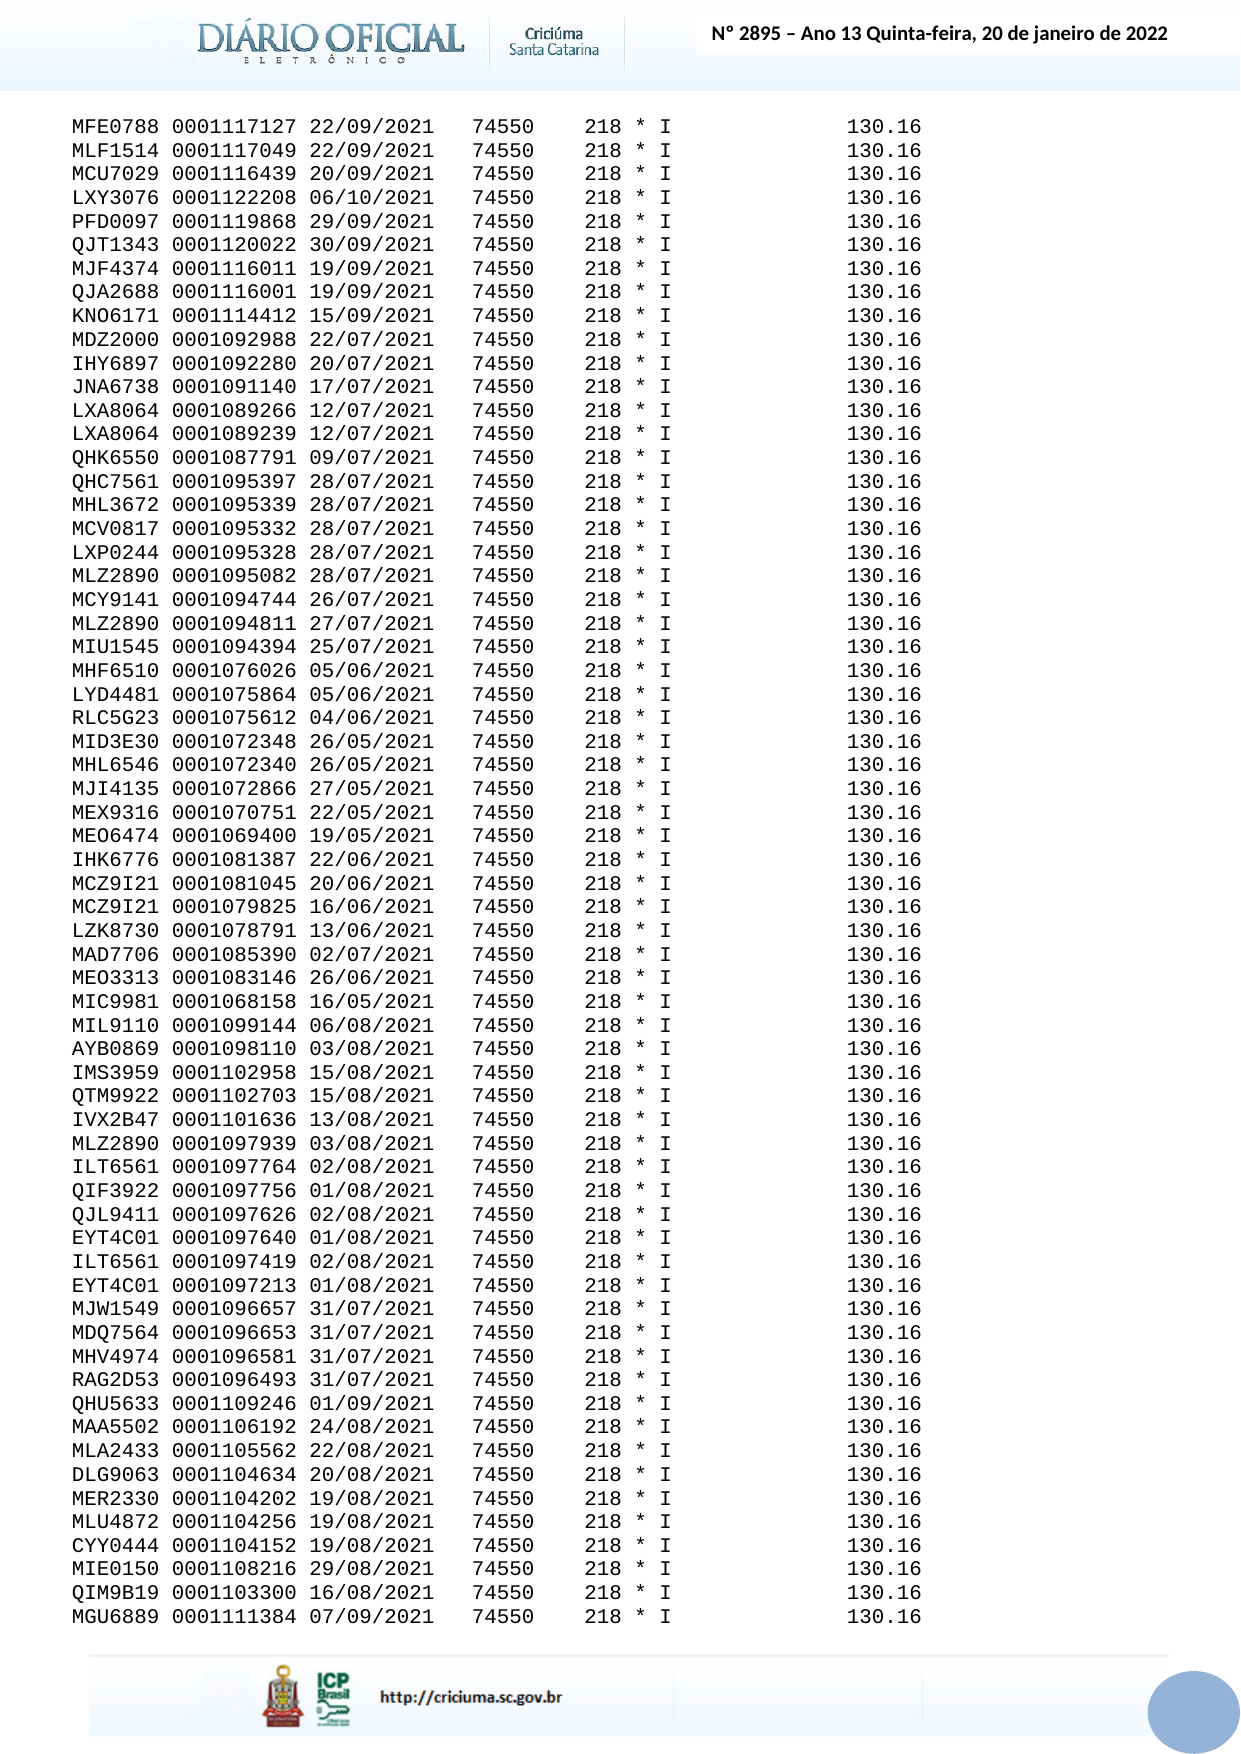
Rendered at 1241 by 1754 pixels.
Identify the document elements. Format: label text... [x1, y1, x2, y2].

text MJI4135 0001072866 27/05/2021 74550 218 * I 130.16 [59, 778, 1181, 802]
text MDQ7564 0001096653 31/07/2021 74550 218 * I 130.16 [59, 1322, 1181, 1346]
text MJF4374 0001116011 19/09/2021 74550 218 * I 130.16 [59, 258, 1181, 282]
text MHF6510 0001076026 05/06/2021 74550 218 * I 130.16 [59, 660, 1181, 683]
text MLA2433 0001105562 22/08/2021 74550 218 * I 130.16 [59, 1440, 1181, 1464]
text MLZ2890 0001095082 28/07/2021 74550 218 * I 130.16 [59, 565, 1181, 589]
text MIU1545 0001094394 25/07/2021 74550 218 * I 130.16 [59, 636, 1181, 660]
text LXP0244 0001095328 28/07/2021 74550 218 * I 130.16 [59, 542, 1181, 565]
text QIM9B19 0001103300 16/08/2021 74550 218 * I 130.16 [59, 1582, 1181, 1606]
text QHK6550 0001087791 09/07/2021 74550 218 * I 130.16 [59, 447, 1181, 471]
text MFE0788 0001117127 22/09/2021 74550 218 * I 130.16 [59, 116, 1181, 140]
text MEO6474 0001069400 19/05/2021 74550 218 * I 130.16 [59, 825, 1181, 849]
text ILT6561 0001097764 02/08/2021 74550 218 * I 130.16 [59, 1156, 1181, 1180]
text DLG9063 0001104634 20/08/2021 74550 218 * I 130.16 [59, 1464, 1181, 1487]
text KNO6171 0001114412 15/09/2021 74550 218 * I 130.16 [59, 305, 1181, 329]
text MCZ9I21 0001081045 20/06/2021 74550 218 * I 130.16 [59, 873, 1181, 896]
text PFD0097 0001119868 29/09/2021 74550 218 * I 130.16 [59, 211, 1181, 234]
text IHY6897 0001092280 20/07/2021 74550 218 * I 130.16 [59, 352, 1181, 376]
text MEO3313 0001083146 26/06/2021 74550 218 * I 130.16 [59, 967, 1181, 991]
text LXA8064 0001089266 12/07/2021 74550 218 * I 130.16 [59, 400, 1181, 423]
text IVX2B47 0001101636 13/08/2021 74550 218 * I 130.16 [59, 1109, 1181, 1133]
text MAD7706 0001085390 02/07/2021 74550 218 * I 130.16 [59, 944, 1181, 967]
text MHL6546 0001072340 26/05/2021 74550 218 * I 130.16 [59, 754, 1181, 778]
text MID3E30 0001072348 26/05/2021 74550 218 * I 130.16 [59, 731, 1181, 754]
text MER2330 0001104202 19/08/2021 74550 218 * I 130.16 [59, 1487, 1181, 1511]
text MIE0150 0001108216 29/08/2021 74550 218 * I 130.16 [59, 1558, 1181, 1582]
text MHL3672 0001095339 28/07/2021 74550 218 * I 130.16 [59, 494, 1181, 518]
text QTM9922 0001102703 15/08/2021 74550 218 * I 130.16 [59, 1086, 1181, 1109]
text QIF3922 0001097756 01/08/2021 74550 218 * I 130.16 [59, 1180, 1181, 1204]
text LYD4481 0001075864 05/06/2021 74550 218 * I 130.16 [59, 683, 1181, 707]
text MCU7029 0001116439 20/09/2021 74550 218 * I 130.16 [59, 163, 1181, 187]
text JNA6738 0001091140 17/07/2021 74550 218 * I 130.16 [59, 376, 1181, 400]
text MCY9141 0001094744 26/07/2021 74550 218 * I 130.16 [59, 589, 1181, 613]
text MCV0817 0001095332 28/07/2021 74550 218 * I 130.16 [59, 518, 1181, 542]
text RLC5G23 0001075612 04/06/2021 74550 218 * I 130.16 [59, 707, 1181, 731]
text MLZ2890 0001094811 27/07/2021 74550 218 * I 130.16 [59, 613, 1181, 636]
text EYT4C01 0001097213 01/08/2021 74550 218 * I 130.16 [59, 1275, 1181, 1298]
text LXY3076 0001122208 06/10/2021 74550 218 * I 130.16 [59, 187, 1181, 211]
text IHK6776 0001081387 22/06/2021 74550 218 * I 130.16 [59, 849, 1181, 873]
text CYY0444 0001104152 19/08/2021 74550 218 * I 130.16 [59, 1535, 1181, 1558]
text QHU5633 0001109246 01/09/2021 74550 218 * I 130.16 [59, 1393, 1181, 1417]
text MIC9981 0001068158 16/05/2021 74550 218 * I 130.16 [59, 991, 1181, 1014]
text EYT4C01 0001097640 01/08/2021 74550 218 * I 130.16 [59, 1227, 1181, 1251]
text MGU6889 0001111384 07/09/2021 74550 218 * I 130.16 [59, 1606, 1181, 1629]
text MAA5502 0001106192 24/08/2021 74550 218 * I 130.16 [59, 1417, 1181, 1440]
text MIL9110 0001099144 06/08/2021 74550 218 * I 130.16 [59, 1014, 1181, 1038]
text QJL9411 0001097626 02/08/2021 74550 218 * I 130.16 [59, 1204, 1181, 1227]
text IMS3959 0001102958 15/08/2021 74550 218 * I 130.16 [59, 1062, 1181, 1086]
text RAG2D53 0001096493 31/07/2021 74550 218 * I 130.16 [59, 1369, 1181, 1393]
text MJW1549 0001096657 31/07/2021 74550 218 * I 130.16 [59, 1298, 1181, 1322]
text AYB0869 0001098110 03/08/2021 74550 218 * I 130.16 [59, 1038, 1181, 1062]
text QHC7561 0001095397 28/07/2021 74550 218 * I 130.16 [59, 471, 1181, 494]
text ILT6561 0001097419 02/08/2021 74550 218 * I 130.16 [59, 1251, 1181, 1275]
text LZK8730 0001078791 13/06/2021 74550 218 * I 130.16 [59, 920, 1181, 944]
text MEX9316 0001070751 22/05/2021 74550 218 * I 130.16 [59, 802, 1181, 825]
text MHV4974 0001096581 31/07/2021 74550 218 * I 130.16 [59, 1346, 1181, 1369]
text QJT1343 0001120022 30/09/2021 74550 218 * I 130.16 [59, 234, 1181, 258]
text MDZ2000 0001092988 22/07/2021 74550 218 * I 130.16 [59, 329, 1181, 352]
text MCZ9I21 0001079825 16/06/2021 74550 218 * I 130.16 [59, 896, 1181, 920]
text QJA2688 0001116001 19/09/2021 74550 218 * I 130.16 [59, 282, 1181, 305]
text MLF1514 0001117049 22/09/2021 74550 218 * I 130.16 [59, 140, 1181, 163]
text LXA8064 0001089239 12/07/2021 74550 218 * I 130.16 [59, 423, 1181, 447]
text MLU4872 0001104256 19/08/2021 74550 218 * I 130.16 [59, 1511, 1181, 1535]
text MLZ2890 0001097939 03/08/2021 74550 218 * I 130.16 [59, 1133, 1181, 1156]
